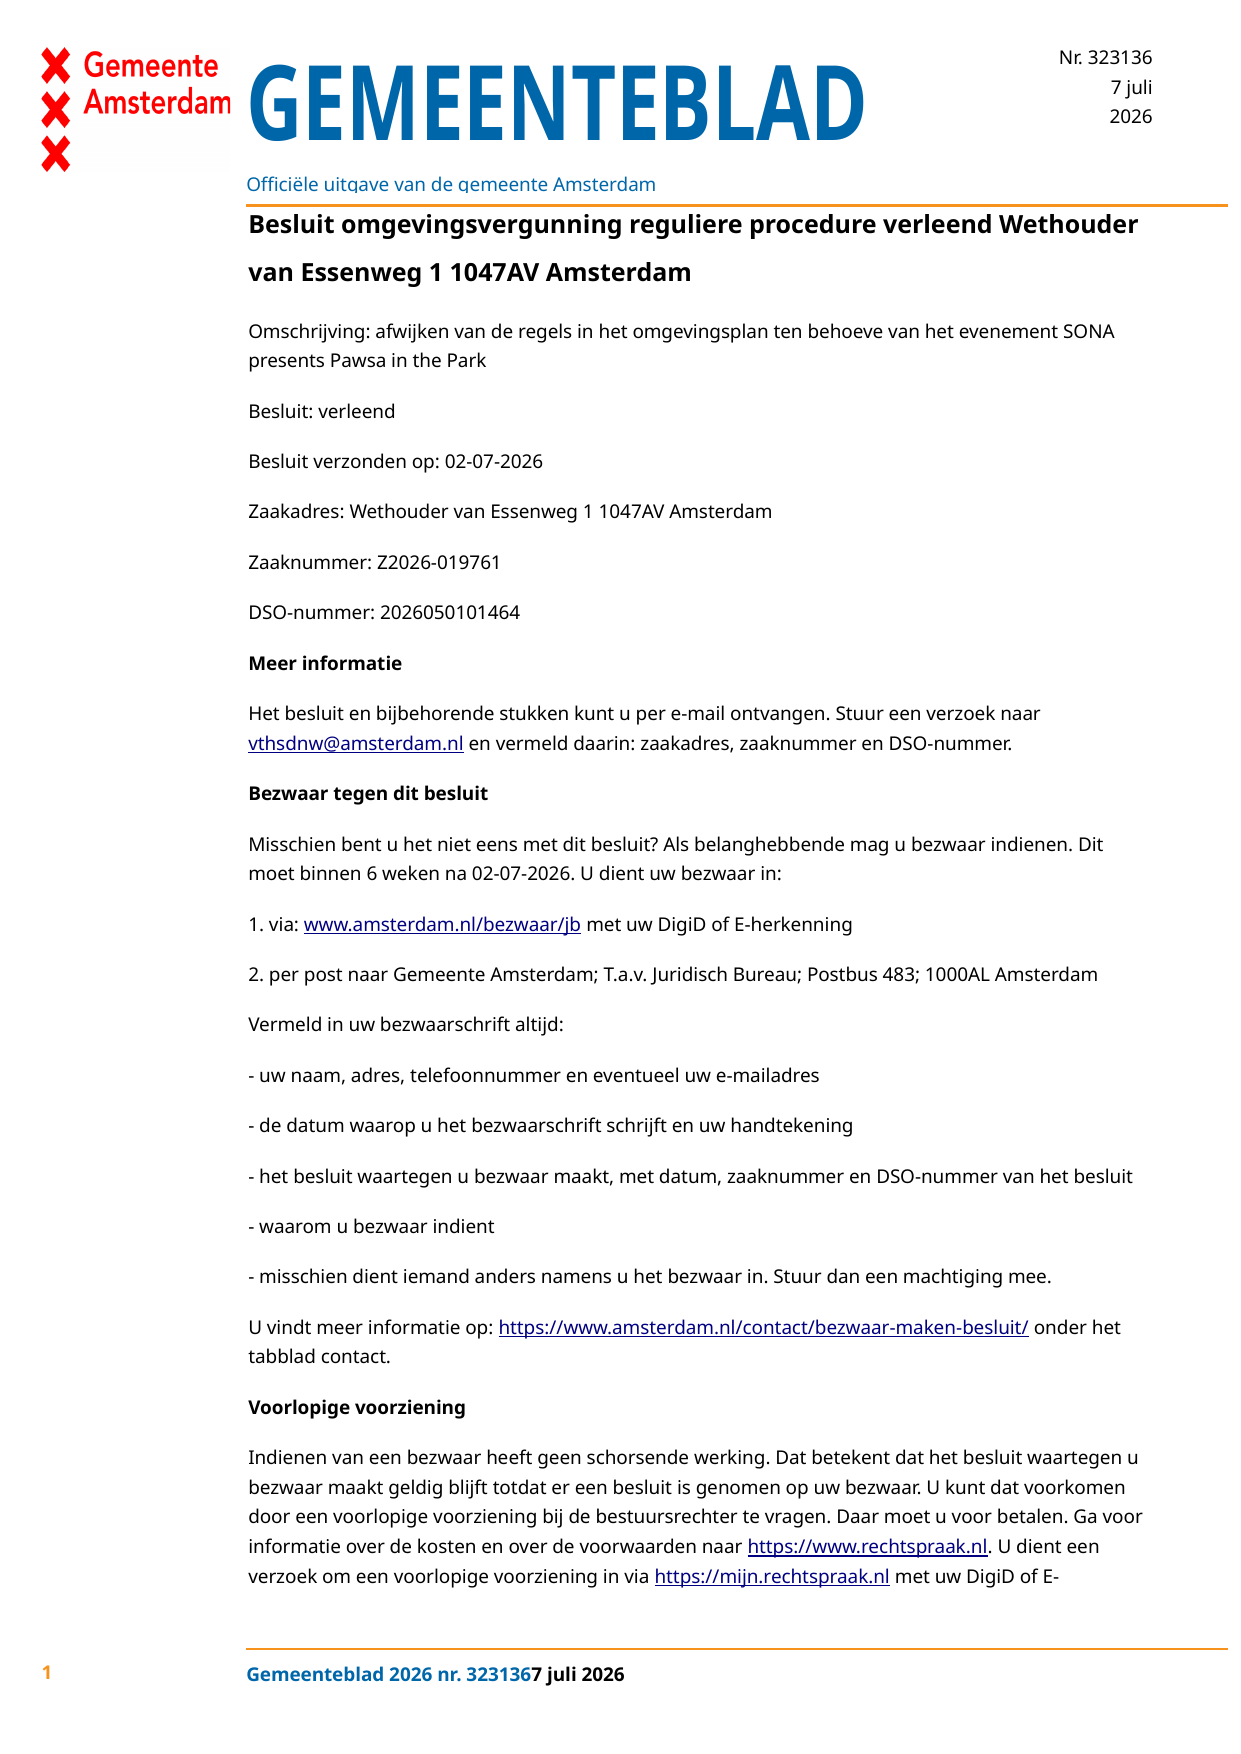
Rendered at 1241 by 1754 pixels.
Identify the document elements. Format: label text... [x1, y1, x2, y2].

text - uw naam, adres, telefoonnummer en eventueel uw e-mailadres [248, 1062, 1152, 1088]
text - misschien dient iemand anders namens u het bezwaar in. Stuur dan een machtiging mee. [248, 1264, 1152, 1289]
text - de datum waarop u het bezwaarschrift schrijft en uw handtekening [248, 1112, 1152, 1138]
text Besluit verzonden op: 02-07-2026 [248, 448, 1152, 474]
text Besluit: verleend [248, 398, 1152, 424]
text 2. per post naar Gemeente Amsterdam; T.a.v. Juridisch Bureau; Postbus 483; 1000AL Amsterdam [248, 961, 1152, 987]
text Zaakadres: Wethouder van Essenweg 1 1047AV Amsterdam [248, 499, 1152, 524]
text Vermeld in uw bezwaarschrift altijd: [248, 1012, 1152, 1037]
text Voorlopige voorziening [248, 1394, 1152, 1420]
text - waarom u bezwaar indient [248, 1213, 1152, 1239]
text Bezwaar tegen dit besluit [248, 780, 1152, 806]
text DSO-nummer: 2026050101464 [248, 599, 1152, 625]
text Het besluit en bijbehorende stukken kunt u per e-mail ontvangen. Stuur een verzoek naar vthsdnw@amsterdam.nl en vermeld daarin: zaakadres, zaaknummer en DSO-nummer. [248, 700, 1152, 756]
text - het besluit waartegen u bezwaar maakt, met datum, zaaknummer en DSO-nummer van het besluit [248, 1163, 1152, 1189]
text Omschrijving: afwijken van de regels in het omgevingsplan ten behoeve van het evenement SONA presents Pawsa in the Park [248, 318, 1152, 373]
text Indienen van een bezwaar heeft geen schorsende werking. Dat betekent dat het besluit waartegen u bezwaar maakt geldig blijft totdat er een besluit is genomen op uw bezwaar. U kunt dat voorkomen door een voorlopige voorziening bij de bestuursrechter te vragen. Daar moet u voor betalen. Ga voor informatie over de kosten en over de voorwaarden naar https://www.rechtspraak.nl. U dient een verzoek om een voorlopige voorziening in via https://mijn.rechtspraak.nl met uw DigiD of E- [248, 1444, 1152, 1589]
text Besluit omgevingsvergunning reguliere procedure verleend Wethouder van Essenweg 1 1047AV Amsterdam [248, 207, 1152, 288]
text Zaaknummer: Z2026-019761 [248, 549, 1152, 575]
text U vindt meer informatie op: https://www.amsterdam.nl/contact/bezwaar-maken-besluit/ onder het tabblad contact. [248, 1314, 1152, 1369]
text 1. via: www.amsterdam.nl/bezwaar/jb met uw DigiD of E-herkenning [248, 911, 1152, 937]
picture [41, 47, 231, 172]
text Meer informatie [248, 650, 1152, 676]
text Misschien bent u het niet eens met dit besluit? Als belanghebbende mag u bezwaar indienen. Dit moet binnen 6 weken na 02-07-2026. U dient uw bezwaar in: [248, 831, 1152, 886]
